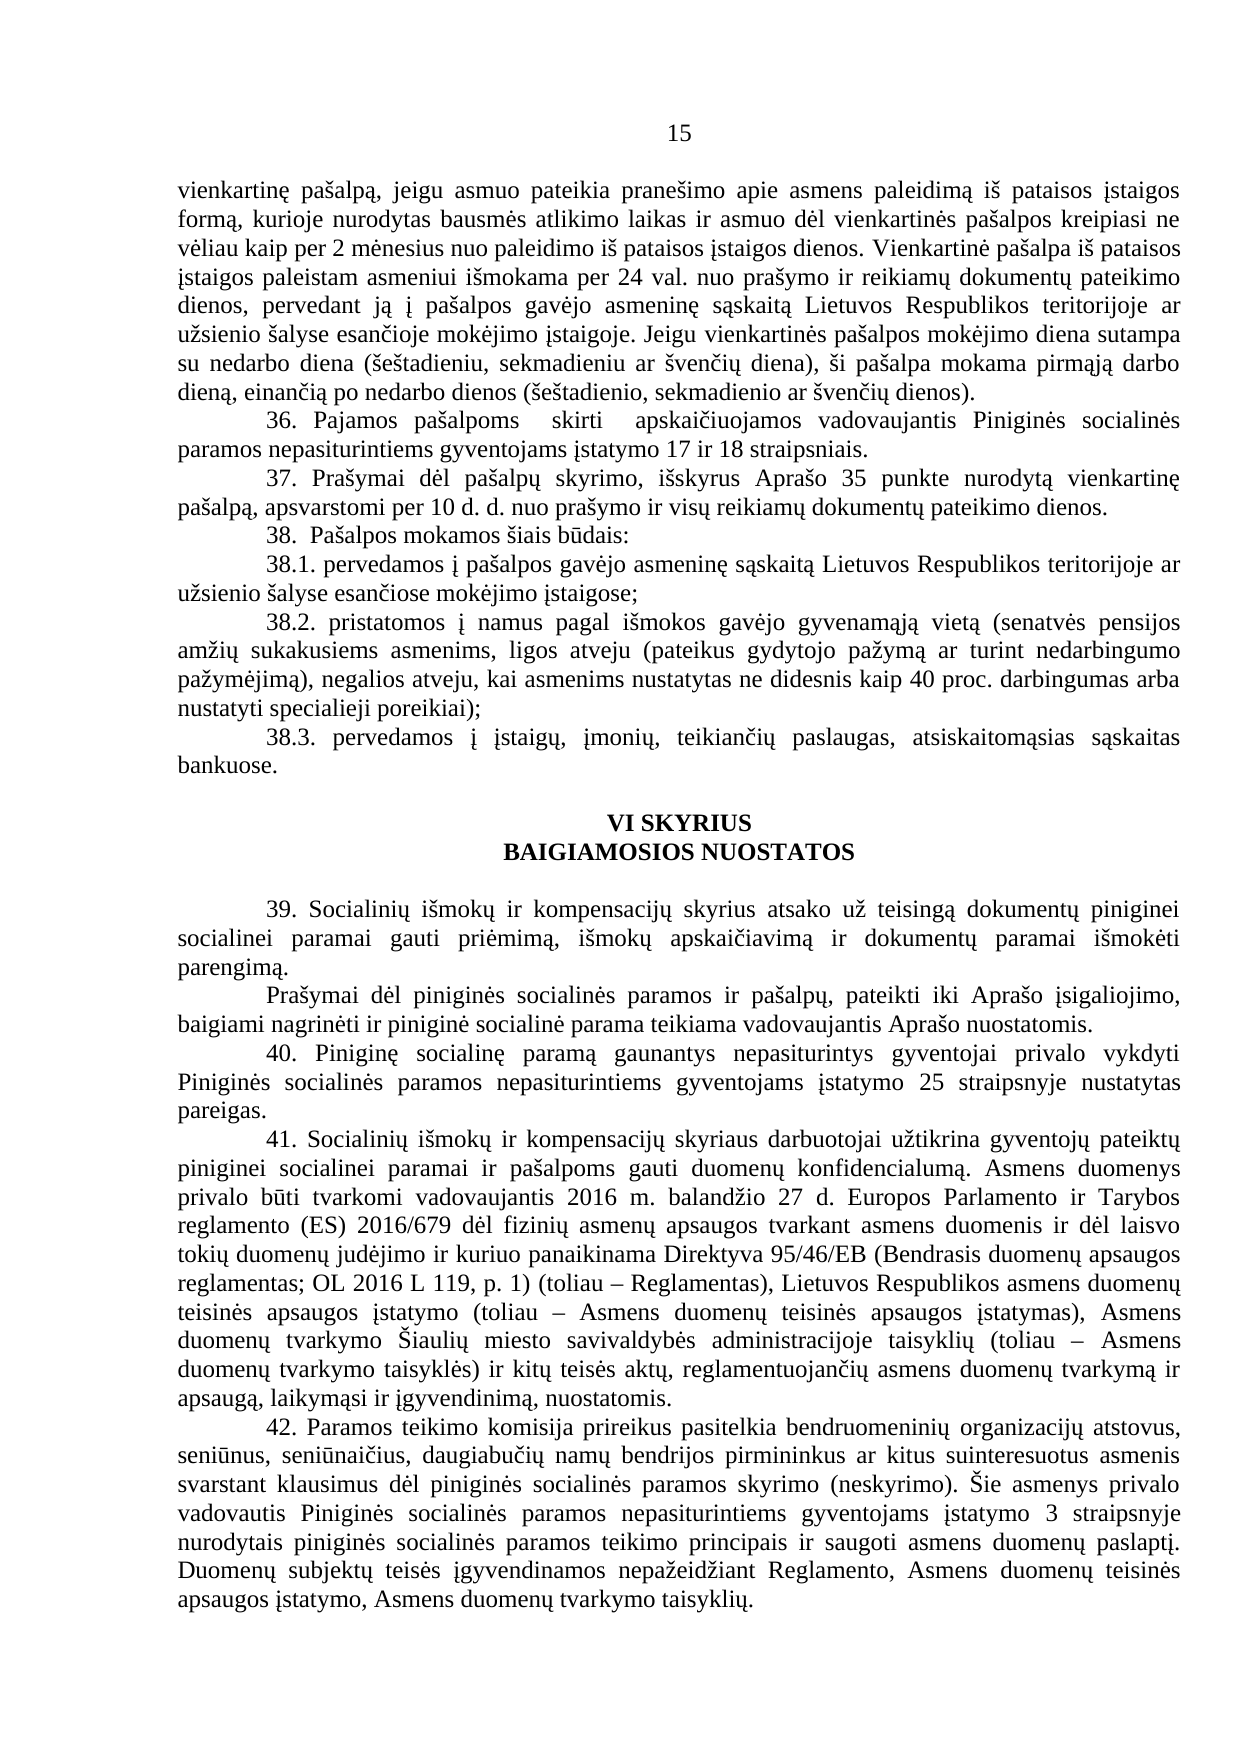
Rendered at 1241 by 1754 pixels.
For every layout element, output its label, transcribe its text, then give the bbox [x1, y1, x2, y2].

text 38.3. pervedamos į įstaigų, įmonių, teikiančių paslaugas, atsiskaitomąsias sąskaitas bankuose. [177, 722, 1181, 779]
text 41. Socialinių išmokų ir kompensacijų skyriaus darbuotojai užtikrina gyventojų pateiktų piniginei socialinei paramai ir pašalpoms gauti duomenų konfidencialumą. Asmens duomenys privalo būti tvarkomi vadovaujantis 2016 m. balandžio 27 d. Europos Parlamento ir Tarybos reglamento (ES) 2016/679 dėl fizinių asmenų apsaugos tvarkant asmens duomenis ir dėl laisvo tokių duomenų judėjimo ir kuriuo panaikinama Direktyva 95/46/EB (Bendrasis duomenų apsaugos reglamentas; OL 2016 L 119, p. 1) (toliau – Reglamentas), Lietuvos Respublikos asmens duomenų teisinės apsaugos įstatymo (toliau – Asmens duomenų teisinės apsaugos įstatymas), Asmens duomenų tvarkymo Šiaulių miesto savivaldybės administracijoje taisyklių (toliau – Asmens duomenų tvarkymo taisyklės) ir kitų teisės aktų, reglamentuojančių asmens duomenų tvarkymą ir apsaugą, laikymąsi ir įgyvendinimą, nuostatomis. [177, 1124, 1181, 1412]
text 38.2. pristatomos į namus pagal išmokos gavėjo gyvenamąją vietą (senatvės pensijos amžių sukakusiems asmenims, ligos atveju (pateikus gydytojo pažymą ar turint nedarbingumo pažymėjimą), negalios atveju, kai asmenims nustatytas ne didesnis kaip 40 proc. darbingumas arba nustatyti specialieji poreikiai); [177, 607, 1181, 722]
text 39. Socialinių išmokų ir kompensacijų skyrius atsako už teisingą dokumentų piniginei socialinei paramai gauti priėmimą, išmokų apskaičiavimą ir dokumentų paramai išmokėti parengimą. [177, 894, 1181, 981]
text 42. Paramos teikimo komisija prireikus pasitelkia bendruomeninių organizacijų atstovus, seniūnus, seniūnaičius, daugiabučių namų bendrijos pirmininkus ar kitus suinteresuotus asmenis svarstant klausimus dėl piniginės socialinės paramos skyrimo (neskyrimo). Šie asmenys privalo vadovautis Piniginės socialinės paramos nepasiturintiems gyventojams įstatymo 3 straipsnyje nurodytais piniginės socialinės paramos teikimo principais ir saugoti asmens duomenų paslaptį. Duomenų subjektų teisės įgyvendinamos nepažeidžiant Reglamento, Asmens duomenų teisinės apsaugos įstatymo, Asmens duomenų tvarkymo taisyklių. [177, 1412, 1181, 1613]
text Prašymai dėl piniginės socialinės paramos ir pašalpų, pateikti iki Aprašo įsigaliojimo, baigiami nagrinėti ir piniginė socialinė parama teikiama vadovaujantis Aprašo nuostatomis. [177, 981, 1181, 1038]
text 36. Pajamos pašalpoms skirti apskaičiuojamos vadovaujantis Piniginės socialinės paramos nepasiturintiems gyventojams įstatymo 17 ir 18 straipsniais. [177, 406, 1181, 463]
text 38.1. pervedamos į pašalpos gavėjo asmeninę sąskaitą Lietuvos Respublikos teritorijoje ar užsienio šalyse esančiose mokėjimo įstaigose; [177, 549, 1181, 607]
text vienkartinę pašalpą, jeigu asmuo pateikia pranešimo apie asmens paleidimą iš pataisos įstaigos formą, kurioje nurodytas bausmės atlikimo laikas ir asmuo dėl vienkartinės pašalpos kreipiasi ne vėliau kaip per 2 mėnesius nuo paleidimo iš pataisos įstaigos dienos. Vienkartinė pašalpa iš pataisos įstaigos paleistam asmeniui išmokama per 24 val. nuo prašymo ir reikiamų dokumentų pateikimo dienos, pervedant ją į pašalpos gavėjo asmeninę sąskaitą Lietuvos Respublikos teritorijoje ar užsienio šalyse esančioje mokėjimo įstaigoje. Jeigu vienkartinės pašalpos mokėjimo diena sutampa su nedarbo diena (šeštadieniu, sekmadieniu ar švenčių diena), ši pašalpa mokama pirmąją darbo dieną, einančią po nedarbo dienos (šeštadienio, sekmadienio ar švenčių dienos). [177, 176, 1181, 406]
text VI SKYRIUS [177, 808, 1181, 837]
text 38. Pašalpos mokamos šiais būdais: [177, 521, 1181, 549]
text 40. Piniginę socialinę paramą gaunantys nepasiturintys gyventojai privalo vykdyti Piniginės socialinės paramos nepasiturintiems gyventojams įstatymo 25 straipsnyje nustatytas pareigas. [177, 1038, 1181, 1124]
text BAIGIAMOSIOS NUOSTATOS [177, 837, 1181, 866]
text 37. Prašymai dėl pašalpų skyrimo, išskyrus Aprašo 35 punkte nurodytą vienkartinę pašalpą, apsvarstomi per 10 d. d. nuo prašymo ir visų reikiamų dokumentų pateikimo dienos. [177, 463, 1181, 521]
